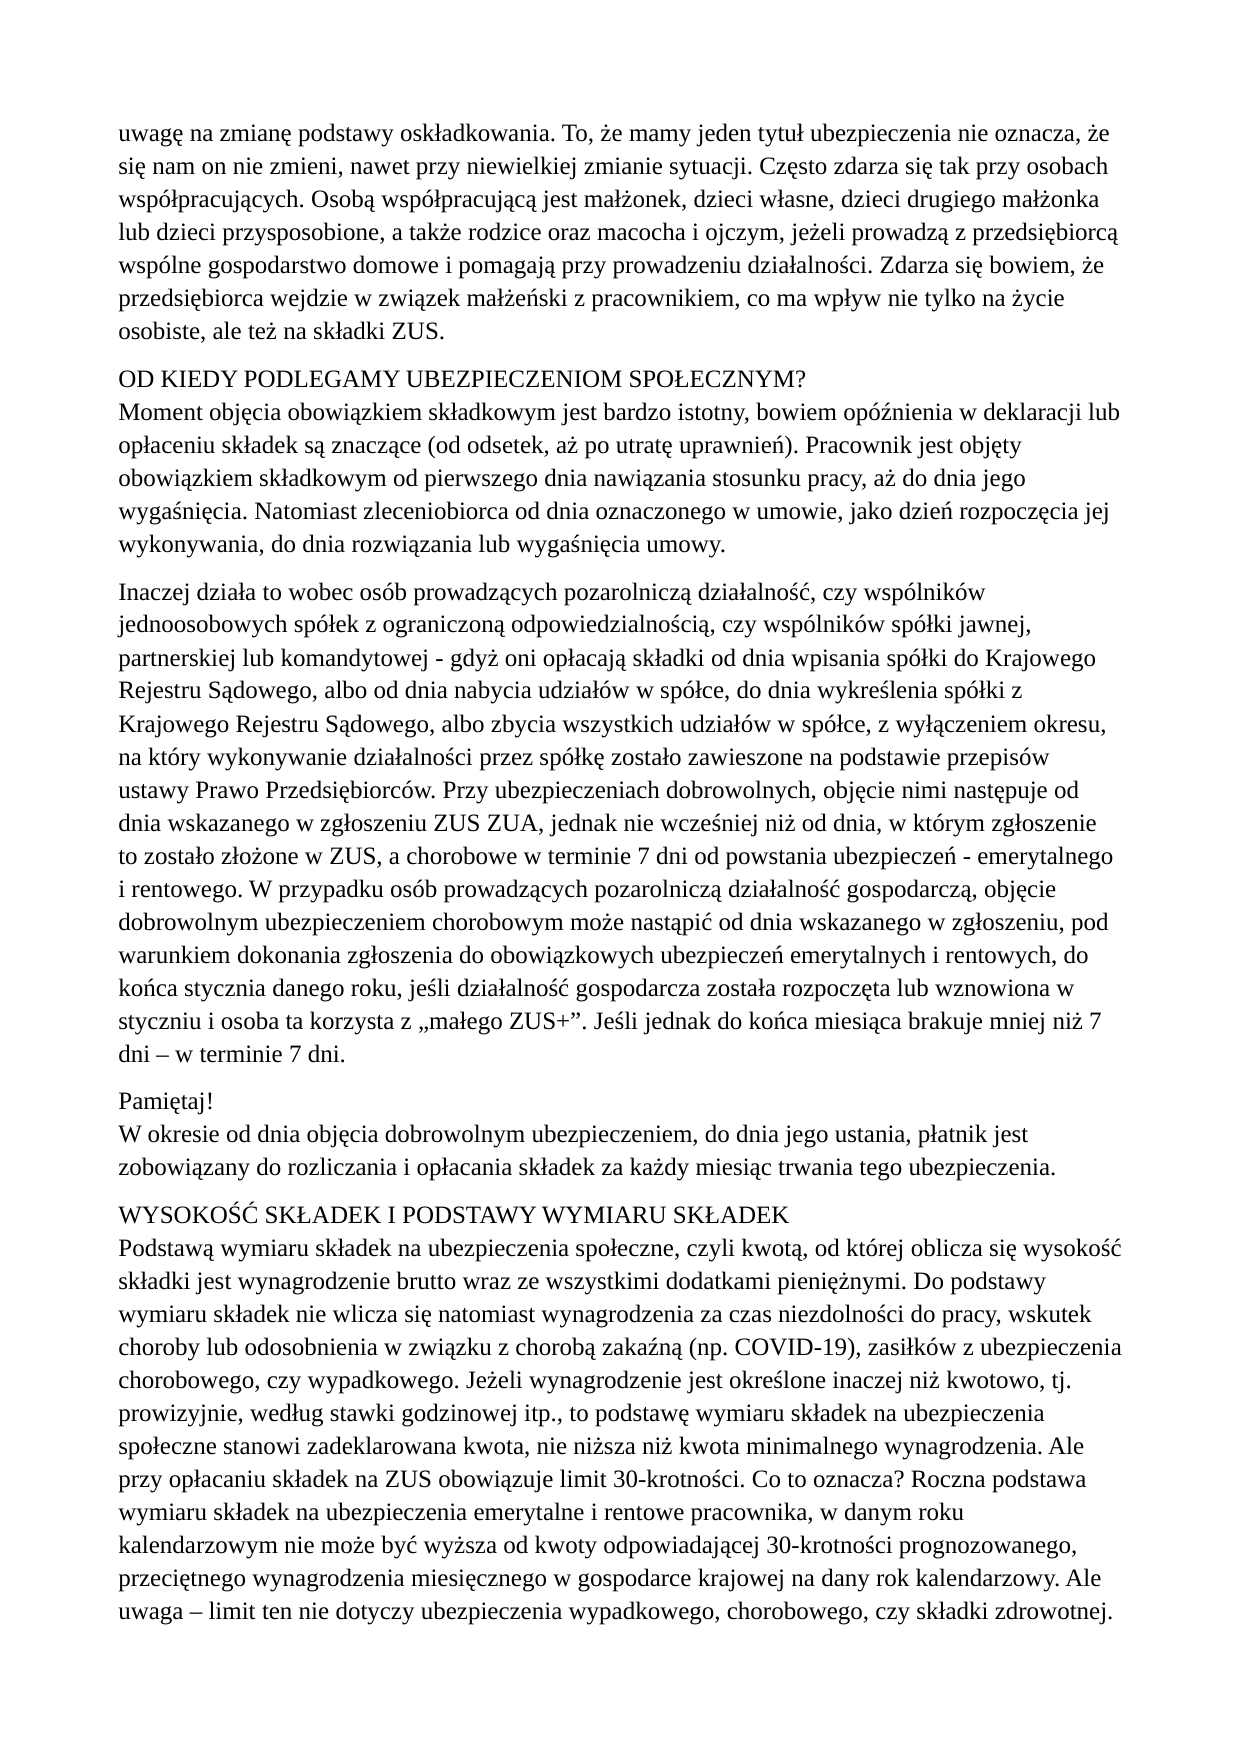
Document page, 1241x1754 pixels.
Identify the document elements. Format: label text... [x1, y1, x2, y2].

text Pamiętaj! W okresie od dnia objęcia dobrowolnym ubezpieczeniem, do dnia jego ustania, płatnik jest zobowiązany do rozliczania i opłacania składek za każdy miesiąc trwania tego ubezpieczenia. [118, 1086, 1122, 1181]
text WYSOKOŚĆ SKŁADEK I PODSTAWY WYMIARU SKŁADEK Podstawą wymiaru składek na ubezpieczenia społeczne, czyli kwotą, od której oblicza się wysokość składki jest wynagrodzenie brutto wraz ze wszystkimi dodatkami pieniężnymi. Do podstawy wymiaru składek nie wlicza się natomiast wynagrodzenia za czas niezdolności do pracy, wskutek choroby lub odosobnienia w związku z chorobą zakaźną (np. COVID-19), zasiłków z ubezpieczenia chorobowego, czy wypadkowego. Jeżeli wynagrodzenie jest określone inaczej niż kwotowo, tj. prowizyjnie, według stawki godzinowej itp., to podstawę wymiaru składek na ubezpieczenia społeczne stanowi zadeklarowana kwota, nie niższa niż kwota minimalnego wynagrodzenia. Ale przy opłacaniu składek na ZUS obowiązuje limit 30-krotności. Co to oznacza? Roczna podstawa wymiaru składek na ubezpieczenia emerytalne i rentowe pracownika, w danym roku kalendarzowym nie może być wyższa od kwoty odpowiadającej 30-krotności prognozowanego, przeciętnego wynagrodzenia miesięcznego w gospodarce krajowej na dany rok kalendarzowy. Ale uwaga – limit ten nie dotyczy ubezpieczenia wypadkowego, chorobowego, czy składki zdrowotnej. [118, 1200, 1122, 1625]
text Inaczej działa to wobec osób prowadzących pozarolniczą działalność, czy wspólników jednoosobowych spółek z ograniczoną odpowiedzialnością, czy wspólników spółki jawnej, partnerskiej lub komandytowej - gdyż oni opłacają składki od dnia wpisania spółki do Krajowego Rejestru Sądowego, albo od dnia nabycia udziałów w spółce, do dnia wykreślenia spółki z Krajowego Rejestru Sądowego, albo zbycia wszystkich udziałów w spółce, z wyłączeniem okresu, na który wykonywanie działalności przez spółkę zostało zawieszone na podstawie przepisów ustawy Prawo Przedsiębiorców. Przy ubezpieczeniach dobrowolnych, objęcie nimi następuje od dnia wskazanego w zgłoszeniu ZUS ZUA, jednak nie wcześniej niż od dnia, w którym zgłoszenie to zostało złożone w ZUS, a chorobowe w terminie 7 dni od powstania ubezpieczeń - emerytalnego i rentowego. W przypadku osób prowadzących pozarolniczą działalność gospodarczą, objęcie dobrowolnym ubezpieczeniem chorobowym może nastąpić od dnia wskazanego w zgłoszeniu, pod warunkiem dokonania zgłoszenia do obowiązkowych ubezpieczeń emerytalnych i rentowych, do końca stycznia danego roku, jeśli działalność gospodarcza została rozpoczęta lub wznowiona w styczniu i osoba ta korzysta z „małego ZUS+”. Jeśli jednak do końca miesiąca brakuje mniej niż 7 dni – w terminie 7 dni. [118, 577, 1122, 1068]
text OD KIEDY PODLEGAMY UBEZPIECZENIOM SPOŁECZNYM? Moment objęcia obowiązkiem składkowym jest bardzo istotny, bowiem opóźnienia w deklaracji lub opłaceniu składek są znaczące (od odsetek, aż po utratę uprawnień). Pracownik jest objęty obowiązkiem składkowym od pierwszego dnia nawiązania stosunku pracy, aż do dnia jego wygaśnięcia. Natomiast zleceniobiorca od dnia oznaczonego w umowie, jako dzień rozpoczęcia jej wykonywania, do dnia rozwiązania lub wygaśnięcia umowy. [118, 364, 1122, 558]
text uwagę na zmianę podstawy oskładkowania. To, że mamy jeden tytuł ubezpieczenia nie oznacza, że się nam on nie zmieni, nawet przy niewielkiej zmianie sytuacji. Często zdarza się tak przy osobach współpracujących. Osobą współpracującą jest małżonek, dzieci własne, dzieci drugiego małżonka lub dzieci przysposobione, a także rodzice oraz macocha i ojczym, jeżeli prowadzą z przedsiębiorcą wspólne gospodarstwo domowe i pomagają przy prowadzeniu działalności. Zdarza się bowiem, że przedsiębiorca wejdzie w związek małżeński z pracownikiem, co ma wpływ nie tylko na życie osobiste, ale też na składki ZUS. [118, 118, 1122, 345]
